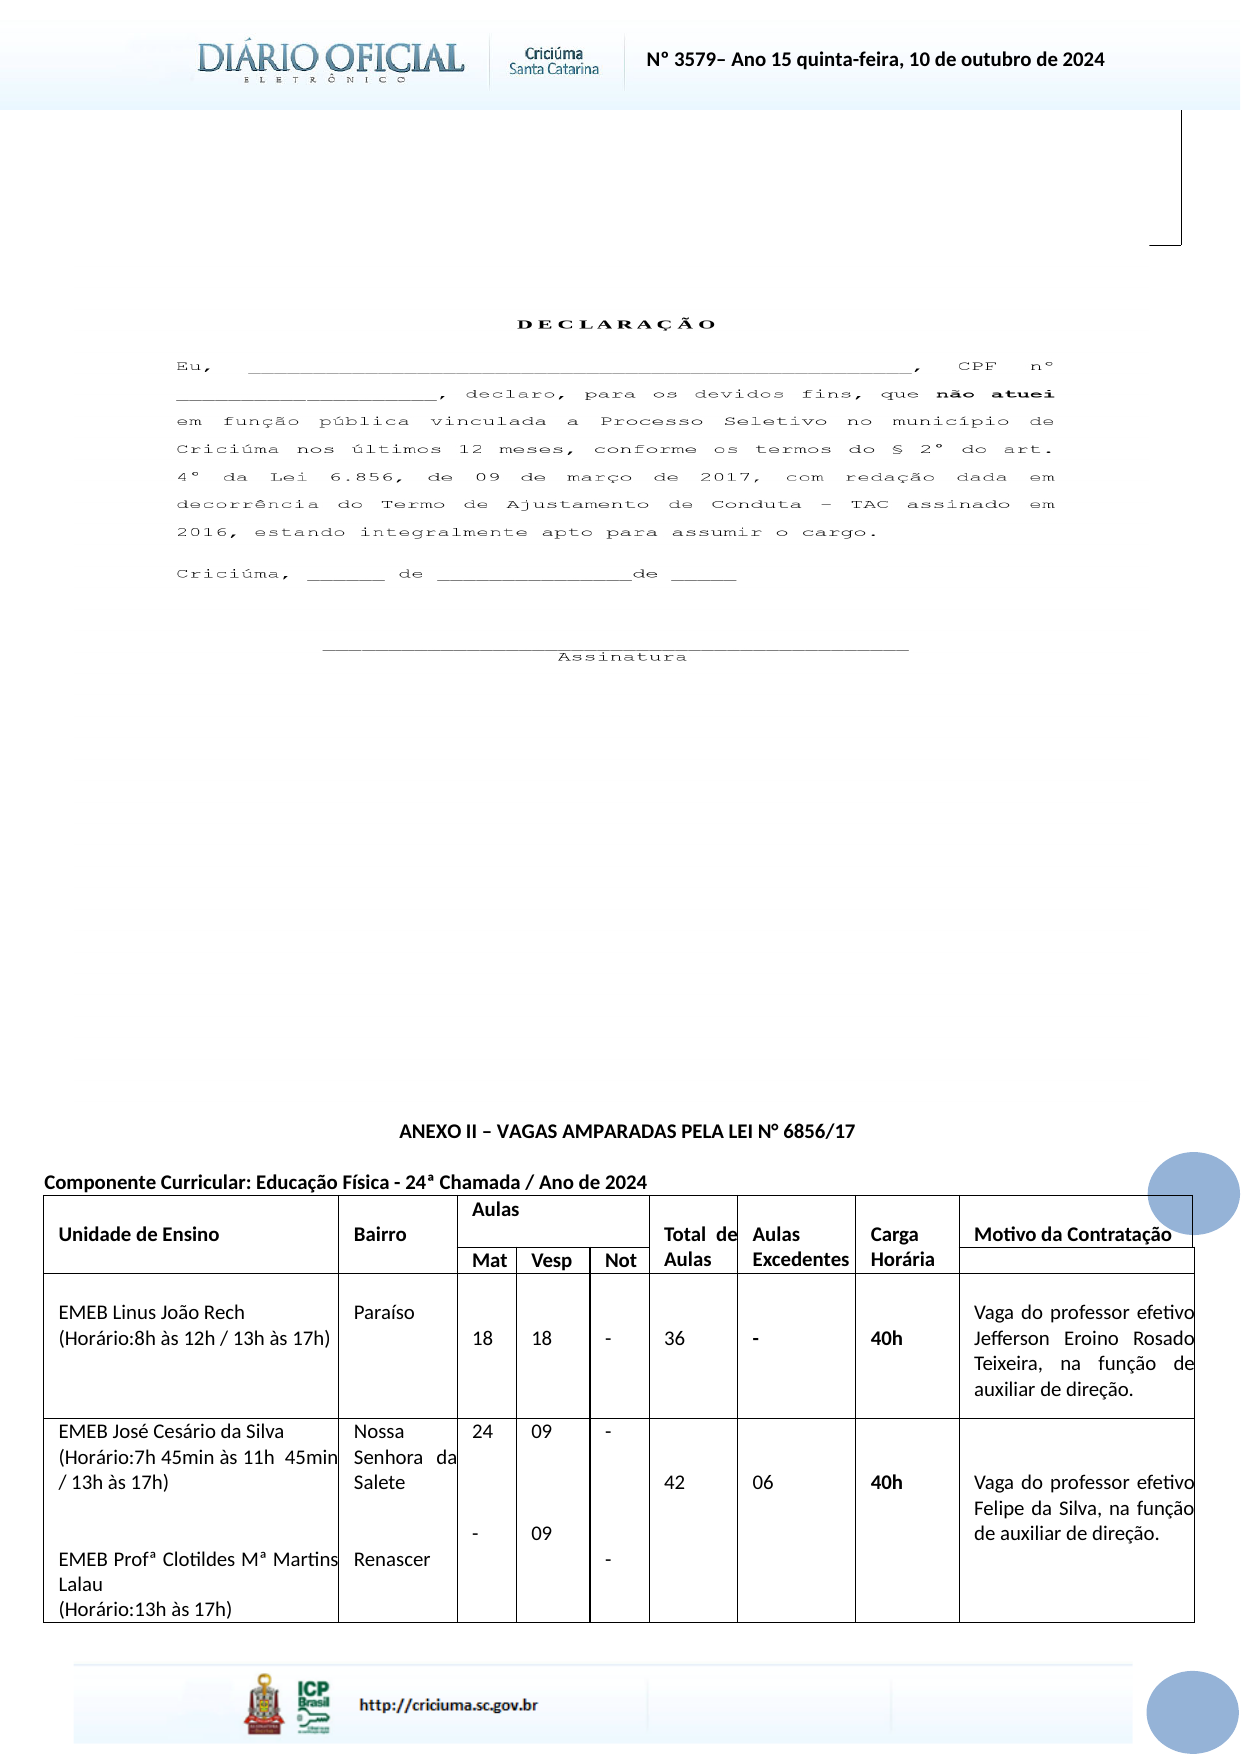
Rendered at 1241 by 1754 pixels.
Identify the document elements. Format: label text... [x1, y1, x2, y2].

table_cell Vaga do professor efetivo Jefferson Eroino Rosado Teixeira, na função de auxiliar de direção. [960, 1274, 1194, 1418]
table_cell - [738, 1274, 855, 1418]
table_header Unidade de Ensino [44, 1196, 338, 1273]
table_cell 42 [650, 1419, 737, 1622]
table_header Aulas Excedentes [738, 1196, 855, 1273]
table_cell 18 [517, 1274, 589, 1418]
table_header Motivo da Contratação [960, 1196, 1192, 1247]
table_cell 40h [856, 1274, 959, 1418]
table_cell Mat [458, 1248, 516, 1273]
table_cell - - [591, 1419, 649, 1622]
table_cell Nossa Senhora da Salete Renascer [339, 1419, 457, 1622]
table_header Aulas [458, 1196, 649, 1247]
table_cell Vaga do professor efetivo Felipe da Silva, na função de auxiliar de direção. [960, 1419, 1194, 1622]
table_cell EMEB Linus João Rech (Horário:8h às 12h / 13h às 17h) [44, 1274, 338, 1418]
text Componente Curricular: Educação Física - 24ª Chamada / Ano de 2024 [44, 1169, 1155, 1195]
table_cell [960, 1248, 1194, 1273]
table_cell 40h [856, 1419, 959, 1622]
table_header Bairro [339, 1196, 457, 1273]
table_cell 36 [650, 1274, 737, 1418]
table_cell - [591, 1274, 649, 1418]
table_cell 18 [458, 1274, 516, 1418]
table_cell Not [591, 1248, 649, 1273]
table_cell Vesp [517, 1248, 589, 1273]
text ANEXO II – VAGAS AMPARADAS PELA LEI N° 6856/17 [74, 1118, 1181, 1144]
table_header Total de Aulas [650, 1196, 737, 1273]
table_cell 09 09 [517, 1419, 589, 1622]
table_cell EMEB José Cesário da Silva (Horário:7h 45min às 11h 45min / 13h às 17h) EMEB Profª Clotildes Mª Martins Lalau (Horário:13h às 17h) [44, 1419, 338, 1622]
table_cell 06 [738, 1419, 855, 1622]
table_cell Paraíso [339, 1274, 457, 1418]
table_header Carga Horária [856, 1196, 959, 1273]
table_cell 24 - [458, 1419, 516, 1622]
